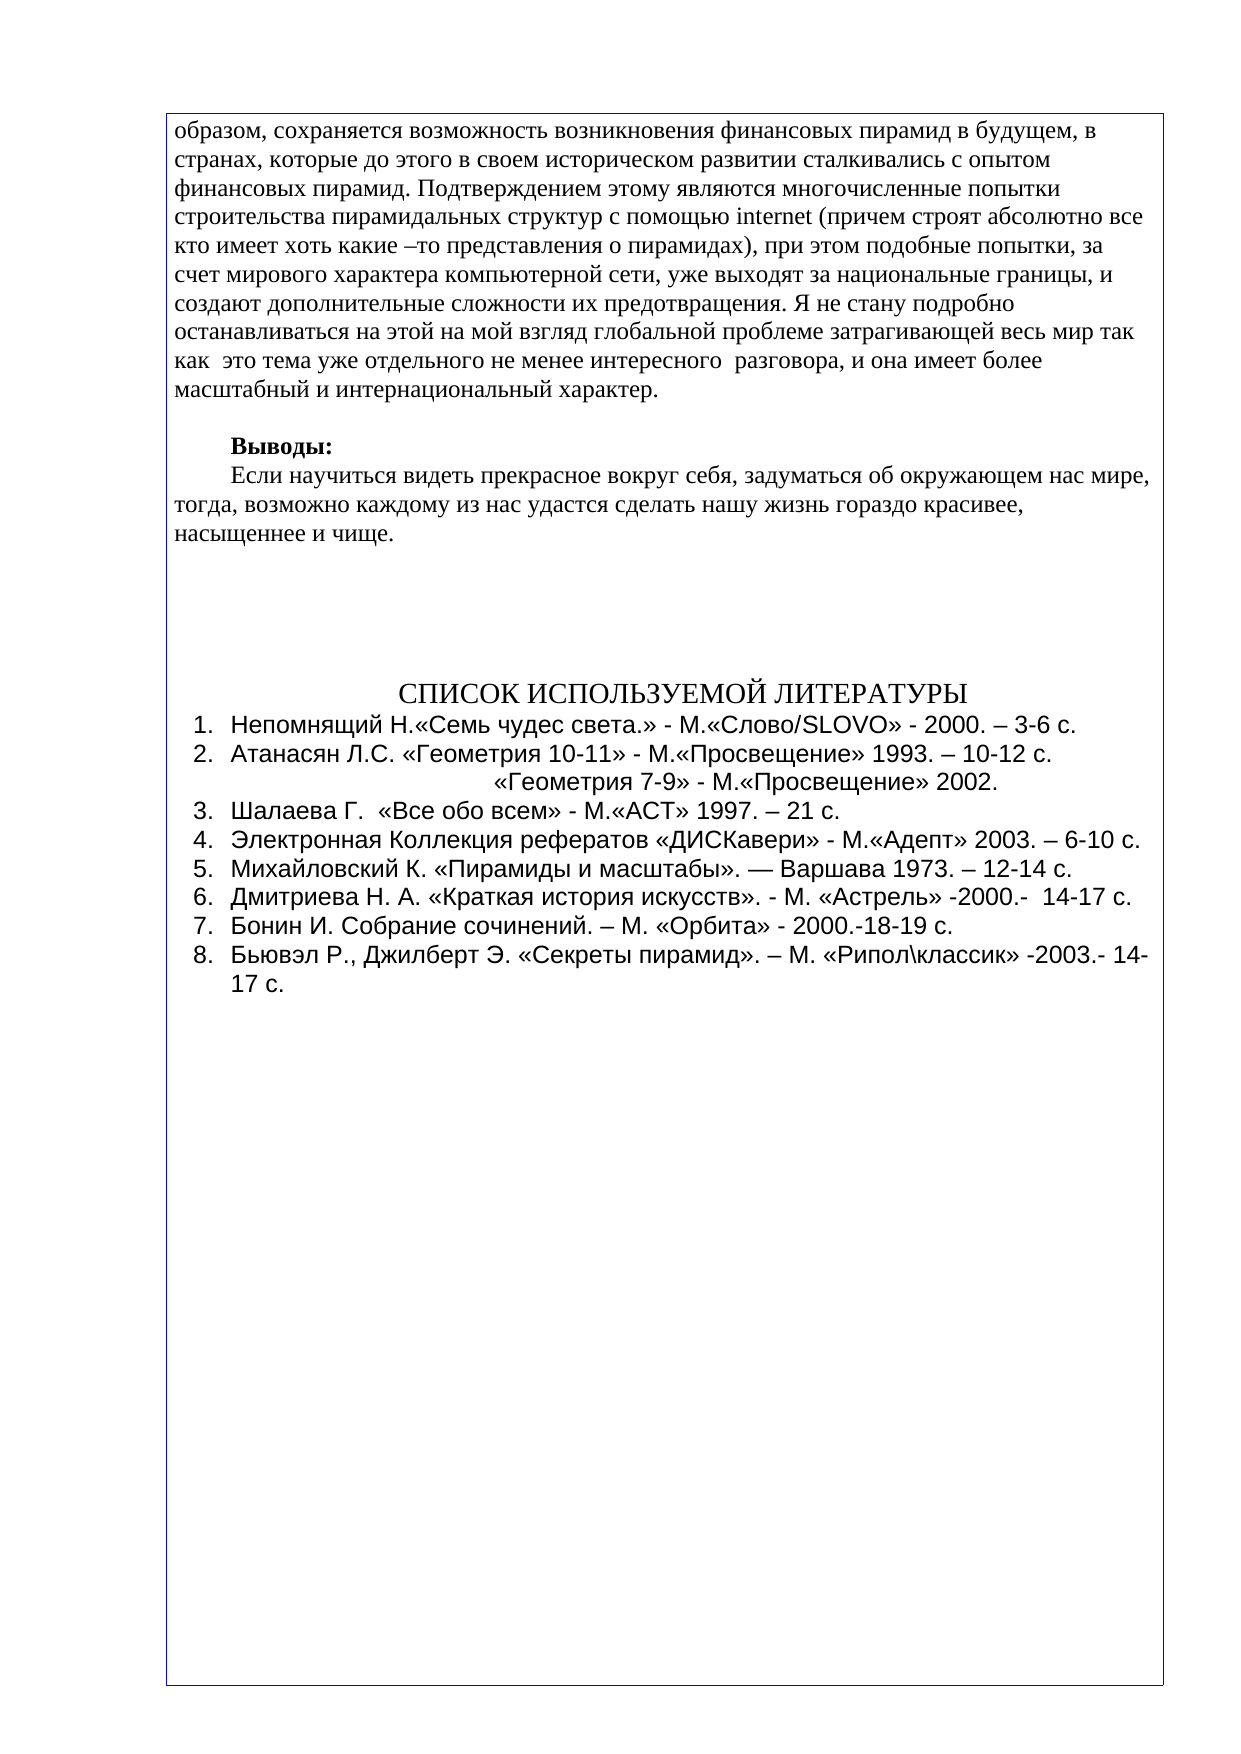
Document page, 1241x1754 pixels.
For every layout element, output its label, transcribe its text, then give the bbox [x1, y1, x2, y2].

text СПИСОК ИСПОЛЬЗУЕМОЙ ЛИТЕРАТУРЫ [212, 676, 1155, 710]
list Дмитриева Н. А. «Краткая история искусств». - М. «Астрель» -2000.- 14-17 с. [193, 882, 1155, 911]
list Михайловский К. «Пирамиды и масштабы». — Варшава 1973. – 12-14 с. [193, 853, 1155, 882]
text Выводы: [174, 431, 1155, 460]
list Бьювэл Р., Джилберт Э. «Секреты пирамид». – М. «Рипол\классик» -2003.- 14-17 с. [193, 940, 1155, 997]
text Финансовая пирамида – специфическое явление экономического развития. История существования финансовых пирамид может быть прослежена, начиная с XVII-XVIII вв. Период массового пирамидостроения 1994-1995 гг. в России – не уникальный случай в экономической практике. российские финансовые пирамиды лишь продолжили историю этого явления. Возникновение отечественных пирамид не было неожиданным с точки зрения ситуации, сформировавшейся к тому времени. Как показывает анализ мирового опыта возникновения и развития финансовых пирамид в России к 1994 г. сложились условия, являющиеся стандартными предпосылками к зарождению финансовых пирамид (становление рынка ценных бумаг, инвестиционная активность населения, недостатки законодательного регулирования и т.д.). Тем не менее, эпоха финансовых пирамид 1994-1995 гг. обладала рядом особенностей. Одними из основных были отрицательное отношение к государству и правительству вследствие событий предыдущих лет и довольно высокий уровень инфляции, которые способствовали возникновению и успешному функционированию финансовых пирамид. Особенностью российской экономики также являлось то, что строителем одной из пирамид невольно выступило государство. Очень серьезными для России также оказались последствия пирамидостроения. Их влияние продолжает сказываться на экономической ситуации в стране до сих пор. В то же время, последствия финансовых пирамид, с которыми столкнулась Россия, не являются абсолютно уникальными и аналогичны их последствиям в других странах. Но можно говорить об особенностях этих последствий, выражающихся в степени длительности периода воздействия и глубине падения доверия населения к финансовым и инвестиционным институтам. По оценкам специалистов российское население продемонстрировало способность к быстрой адаптации.Оно «пережило» (или точнее «переживает», так как процесс происходит в настоящем времени) отрицательные последствия финансовых пирамид быстрее, чем это бывало в истории. Появление финансовой пирамиды может быть предсказано с довольно большой степенью вероятности, через анализ условий, способствующих их возникновению. Конечно, пережитый опыт финансовых пирамид создает преграды для их появления, и из-за принятия соответствующего законодательства, и из-за возникновения «иммунитета» у инвесторов и населения. Но финансовые рынки в современном мире быстро развиваются, возникают новые финансовые инструменты, технические возможности, которые позволяют использовать технологию строительства финансовых пирамид вновь. Таким образом, сохраняется возможность возникновения финансовых пирамид в будущем, в странах, которые до этого в своем историческом развитии сталкивались с опытом финансовых пирамид. Подтверждением этому являются многочисленные попытки строительства пирамидальных структур с помощью internet (причем строят абсолютно все кто имеет хоть какие –то представления о пирамидах), при этом подобные попытки, за счет мирового характера компьютерной сети, уже выходят за национальные границы, и создают дополнительные сложности их предотвращения. Я не стану подробно останавливаться на этой на мой взгляд глобальной проблеме затрагивающей весь мир так как это тема уже отдельного не менее интересного разговора, и она имеет более масштабный и интернациональный характер. [174, 115, 1155, 403]
list Электронная Коллекция рефератов «ДИСКавери» - М.«Адепт» 2003. – 6-10 с. [193, 825, 1155, 853]
text «Геометрия 7-9» - М.«Просвещение» 2002. [230, 767, 1155, 796]
text Если научиться видеть прекрасное вокруг себя, задуматься об окружающем нас мире, тогда, возможно каждому из нас удастся сделать нашу жизнь гораздо красивее, насыщеннее и чище. [174, 460, 1155, 546]
list Непомнящий Н.«Семь чудес света.» - М.«Слово/SLOVO» - 2000. – 3-6 с. [193, 710, 1155, 738]
list Бонин И. Собрание сочинений. – М. «Орбита» - 2000.-18-19 с. [193, 911, 1155, 940]
list Атанасян Л.С. «Геометрия 10-11» - М.«Просвещение» 1993. – 10-12 с. [193, 738, 1155, 767]
list Шалаева Г. «Все обо всем» - М.«АСТ» 1997. – 21 с. [193, 796, 1155, 825]
